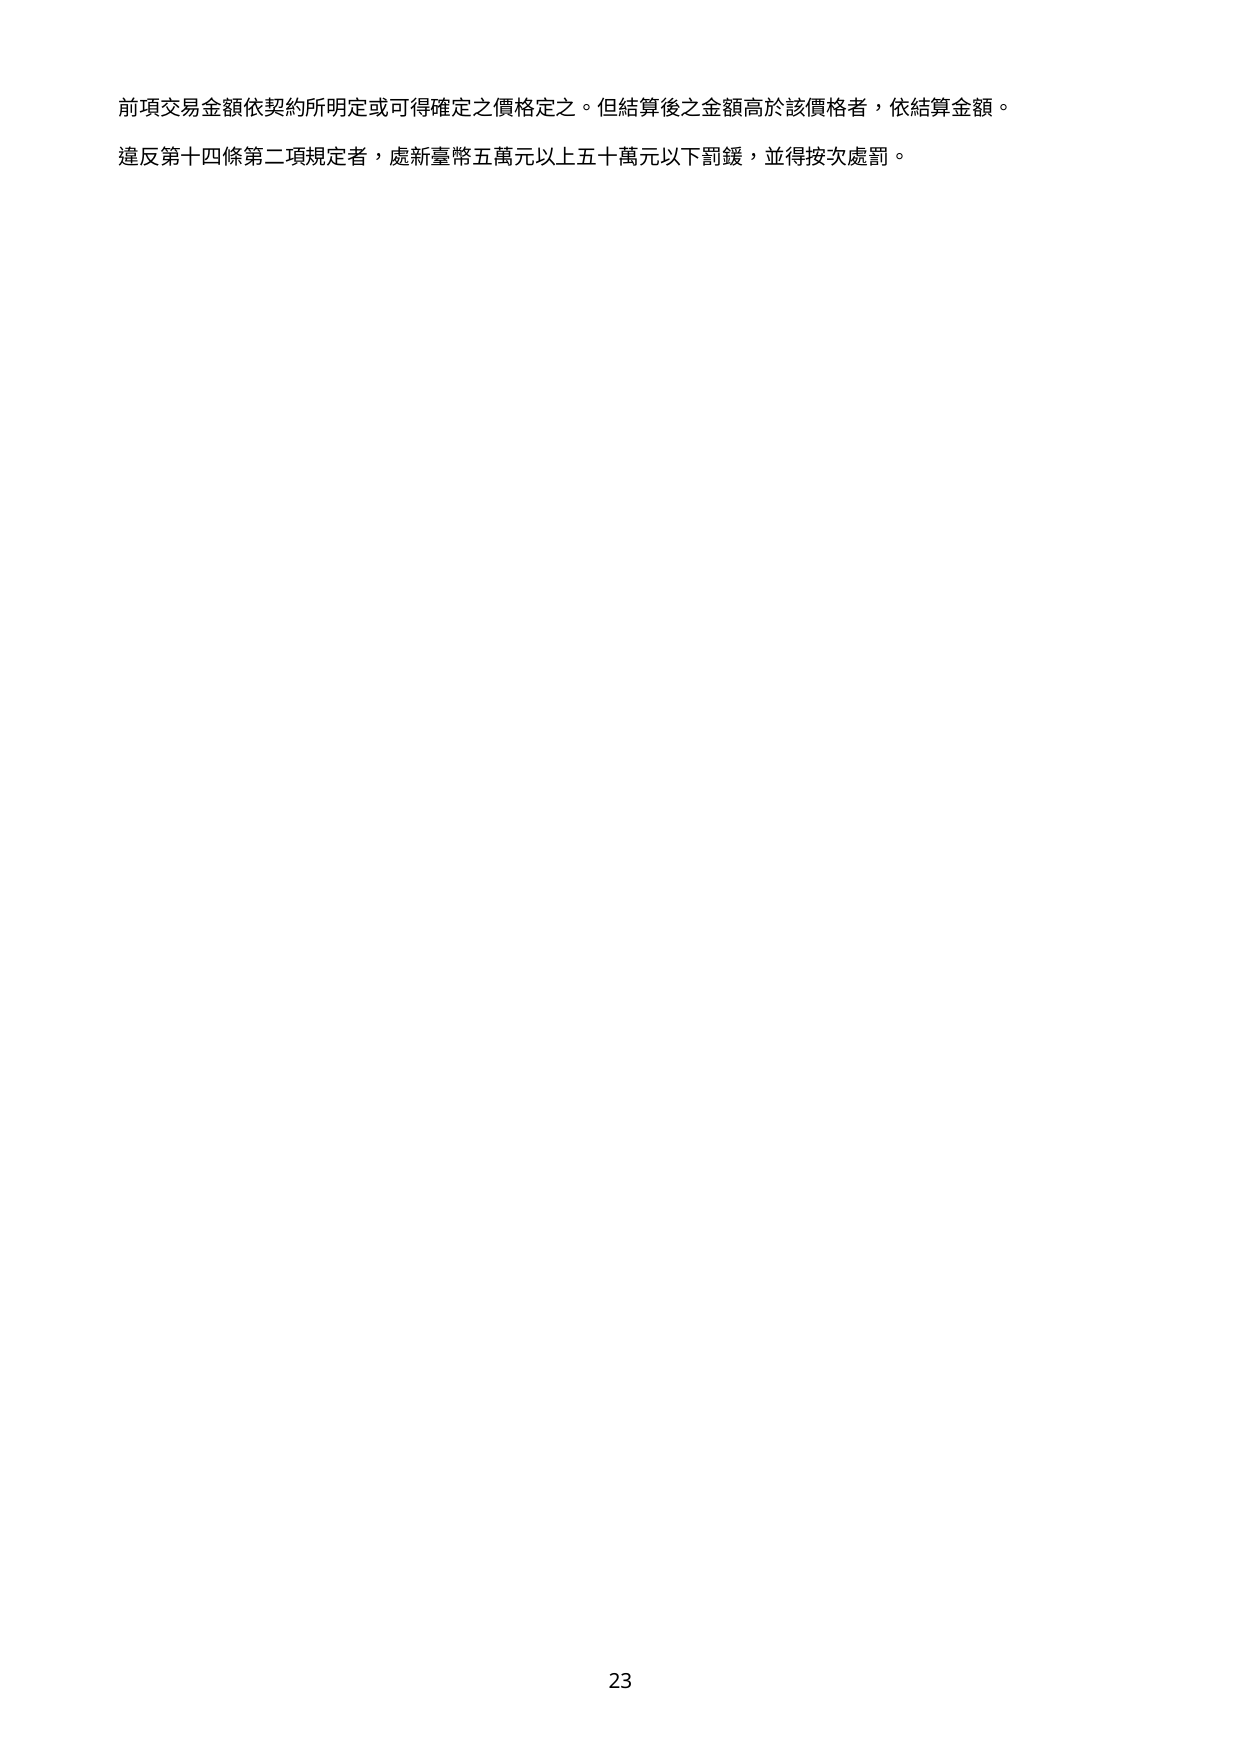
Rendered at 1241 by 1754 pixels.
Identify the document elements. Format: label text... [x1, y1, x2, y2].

text 前項交易金額依契約所明定或可得確定之價格定之。但結算後之金額高於該價格者，依結算金額。 [118, 87, 1122, 124]
text 違反第十四條第二項規定者，處新臺幣五萬元以上五十萬元以下罰鍰，並得按次處罰。 [118, 124, 1122, 174]
